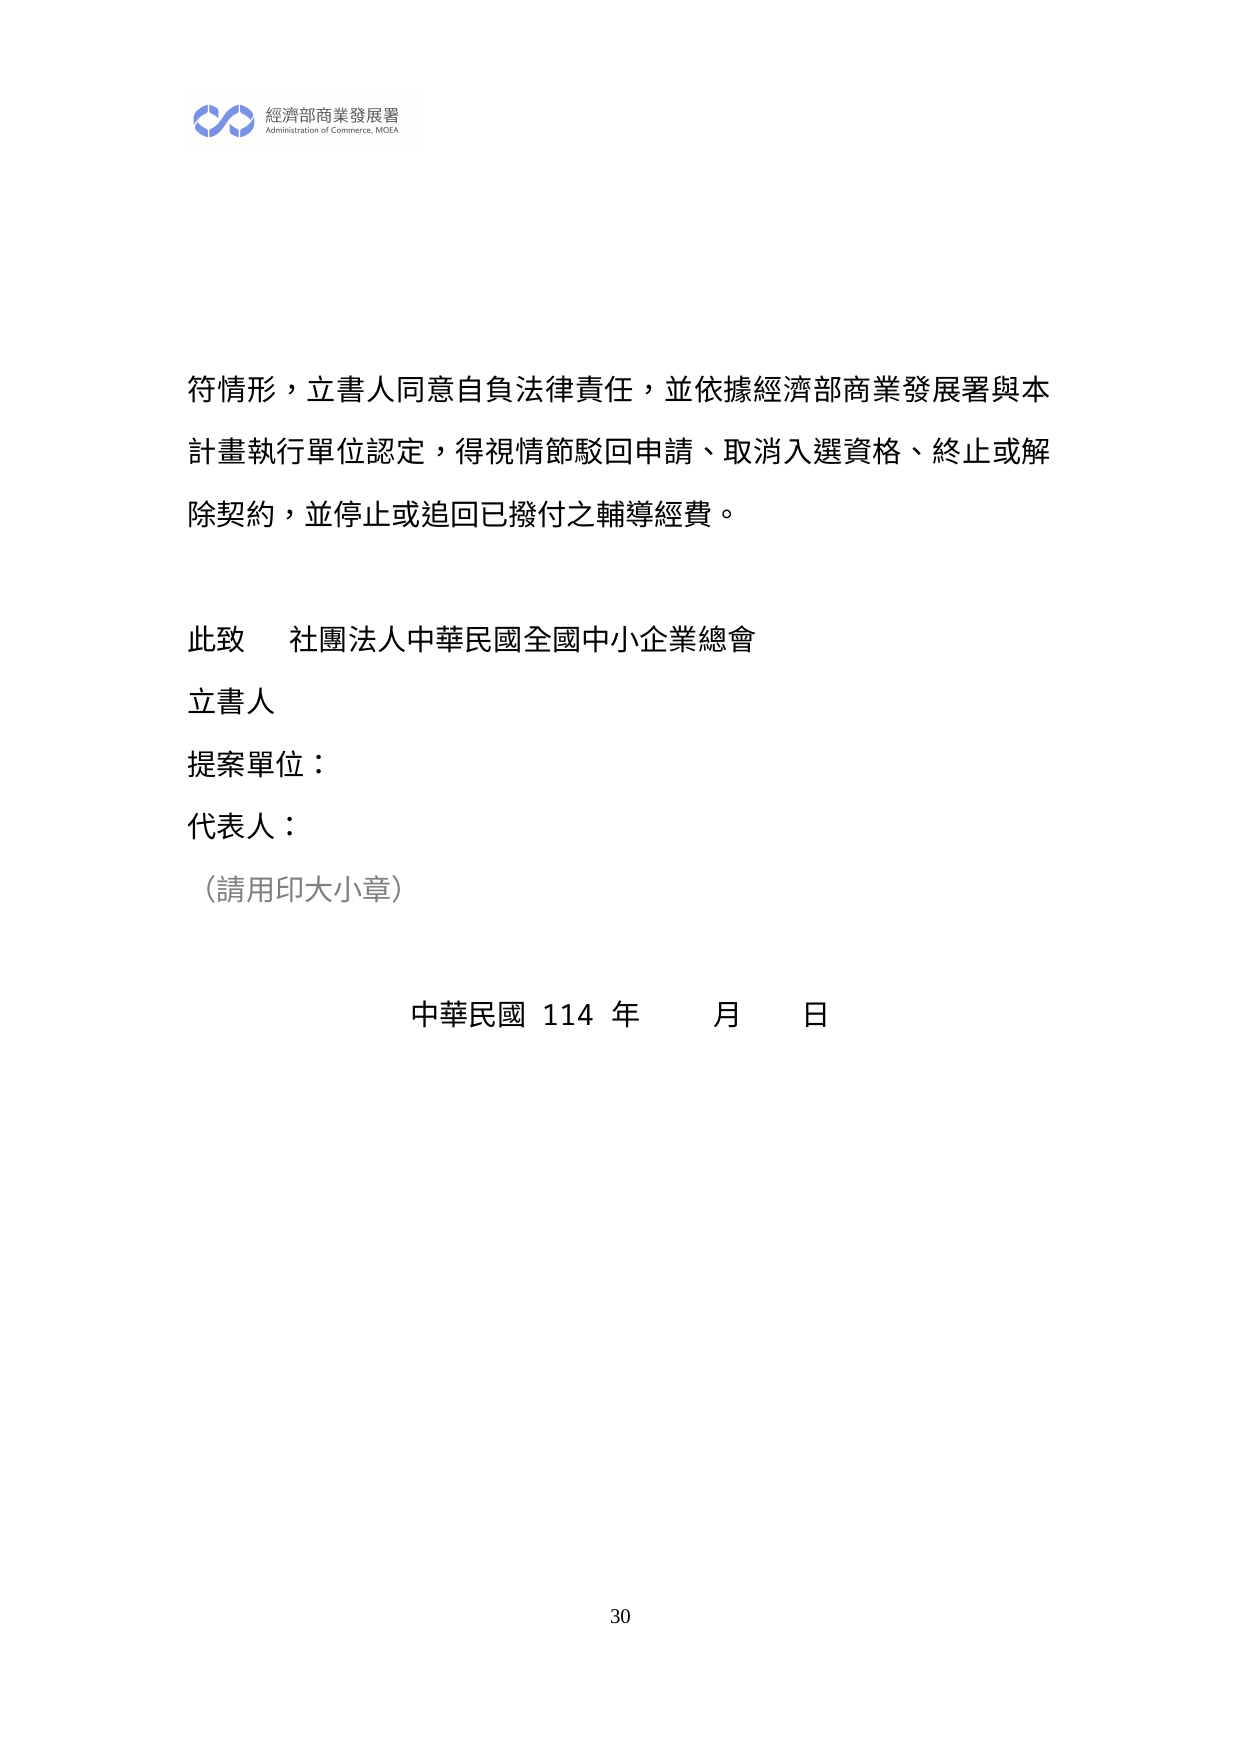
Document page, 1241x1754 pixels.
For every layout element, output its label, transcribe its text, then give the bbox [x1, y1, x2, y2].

text 提案單位： [187, 721, 1053, 783]
text （請用印大小章） [187, 846, 1053, 908]
text 此致 社團法人中華民國全國中小企業總會 [187, 596, 1053, 658]
text 中華民國 114 年 月 日 [187, 971, 1053, 1033]
text 代表人： [187, 783, 1053, 846]
text 符情形，立書人同意自負法律責任，並依據經濟部商業發展署與本計畫執行單位認定，得視情節駁回申請、取消入選資格、終止或解除契約，並停止或追回已撥付之輔導經費。 [187, 346, 1053, 533]
text 立書人 [187, 658, 1053, 721]
